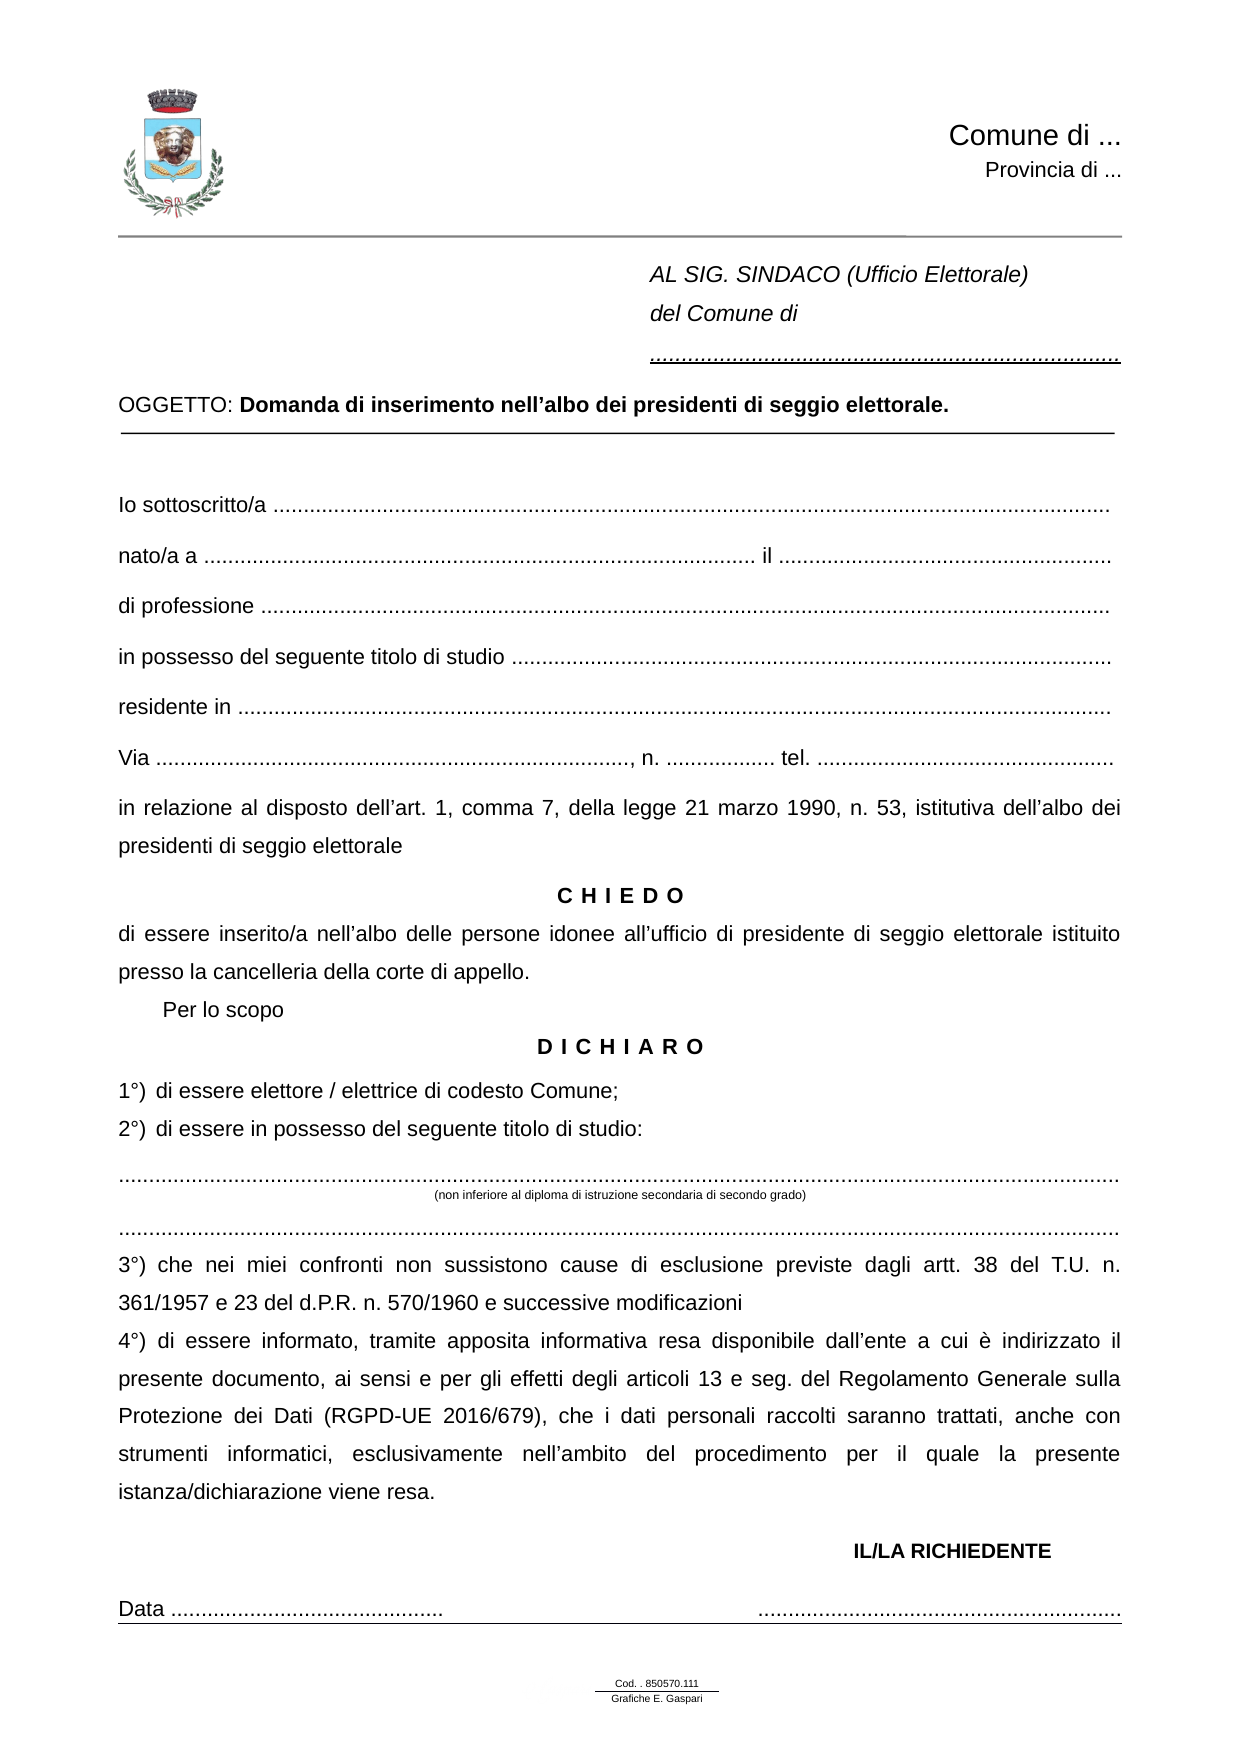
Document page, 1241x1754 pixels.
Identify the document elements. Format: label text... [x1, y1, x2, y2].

list AL SIG. SINDACO (Ufficio Elettorale) [650, 261, 1122, 287]
list del Comune di [650, 300, 1122, 326]
subtitle DICHIARO [118, 1034, 1122, 1059]
list OGGETTO: Domanda di inserimento nell’albo dei presidenti di seggio elettorale. [118, 392, 1122, 417]
subtitle IL/LA RICHIEDENTE [768, 1539, 1122, 1563]
list .......................................................................... [650, 339, 1122, 366]
text ..................................................................................................................................................................... [118, 1214, 1122, 1239]
list di essere in possesso del seguente titolo di studio: [118, 1116, 1122, 1141]
text Data ............................................. ............................................................ [118, 1596, 1122, 1623]
text 4°) di essere informato, tramite apposita informativa resa disponibile dall’ente a cui è indirizzato il presente documento, ai sensi e per gli effetti degli articoli 13 e seg. del Regolamento Generale sulla Protezione dei Dati (RGPD-UE 2016/679), che i dati personali raccolti saranno trattati, anche con strumenti informatici, esclusivamente nell’ambito del procedimento per il quale la presente istanza/dichiarazione viene resa. [118, 1328, 1122, 1504]
text di essere inserito/a nell’albo delle persone idonee all’ufficio di presidente di seggio elettorale istituito presso la cancelleria della corte di appello. [118, 921, 1122, 984]
text ..................................................................................................................................................................... [118, 1162, 1122, 1187]
list in possesso del seguente titolo di studio ................................................................................................... [118, 644, 1122, 669]
text CHIEDO [118, 883, 1122, 908]
list Io sottoscritto/a .......................................................................................................................................... [118, 429, 1122, 518]
list nato/a a ........................................................................................... il ....................................................... [118, 543, 1122, 568]
list di professione ............................................................................................................................................ [118, 593, 1122, 618]
text in relazione al disposto dell’art. 1, comma 7, della legge 21 marzo 1990, n. 53, istitutiva dell’albo dei presidenti di seggio elettorale [118, 795, 1122, 858]
text 3°) che nei miei confronti non sussistono cause di esclusione previste dagli artt. 38 del T.U. n. 361/1957 e 23 del d.P.R. n. 570/1960 e successive modificazioni [118, 1252, 1122, 1315]
text Provincia di ... [224, 157, 1122, 182]
list residente in ................................................................................................................................................ [118, 694, 1122, 719]
text (non inferiore al diploma di istruzione secondaria di secondo grado) [118, 1187, 1122, 1202]
picture [122, 87, 224, 219]
list Via .............................................................................., n. .................. tel. ................................................. [118, 744, 1122, 770]
text Comune di ... [224, 118, 1122, 152]
list di essere elettore / elettrice di codesto Comune; [118, 1078, 1122, 1103]
text Per lo scopo [118, 996, 1122, 1022]
